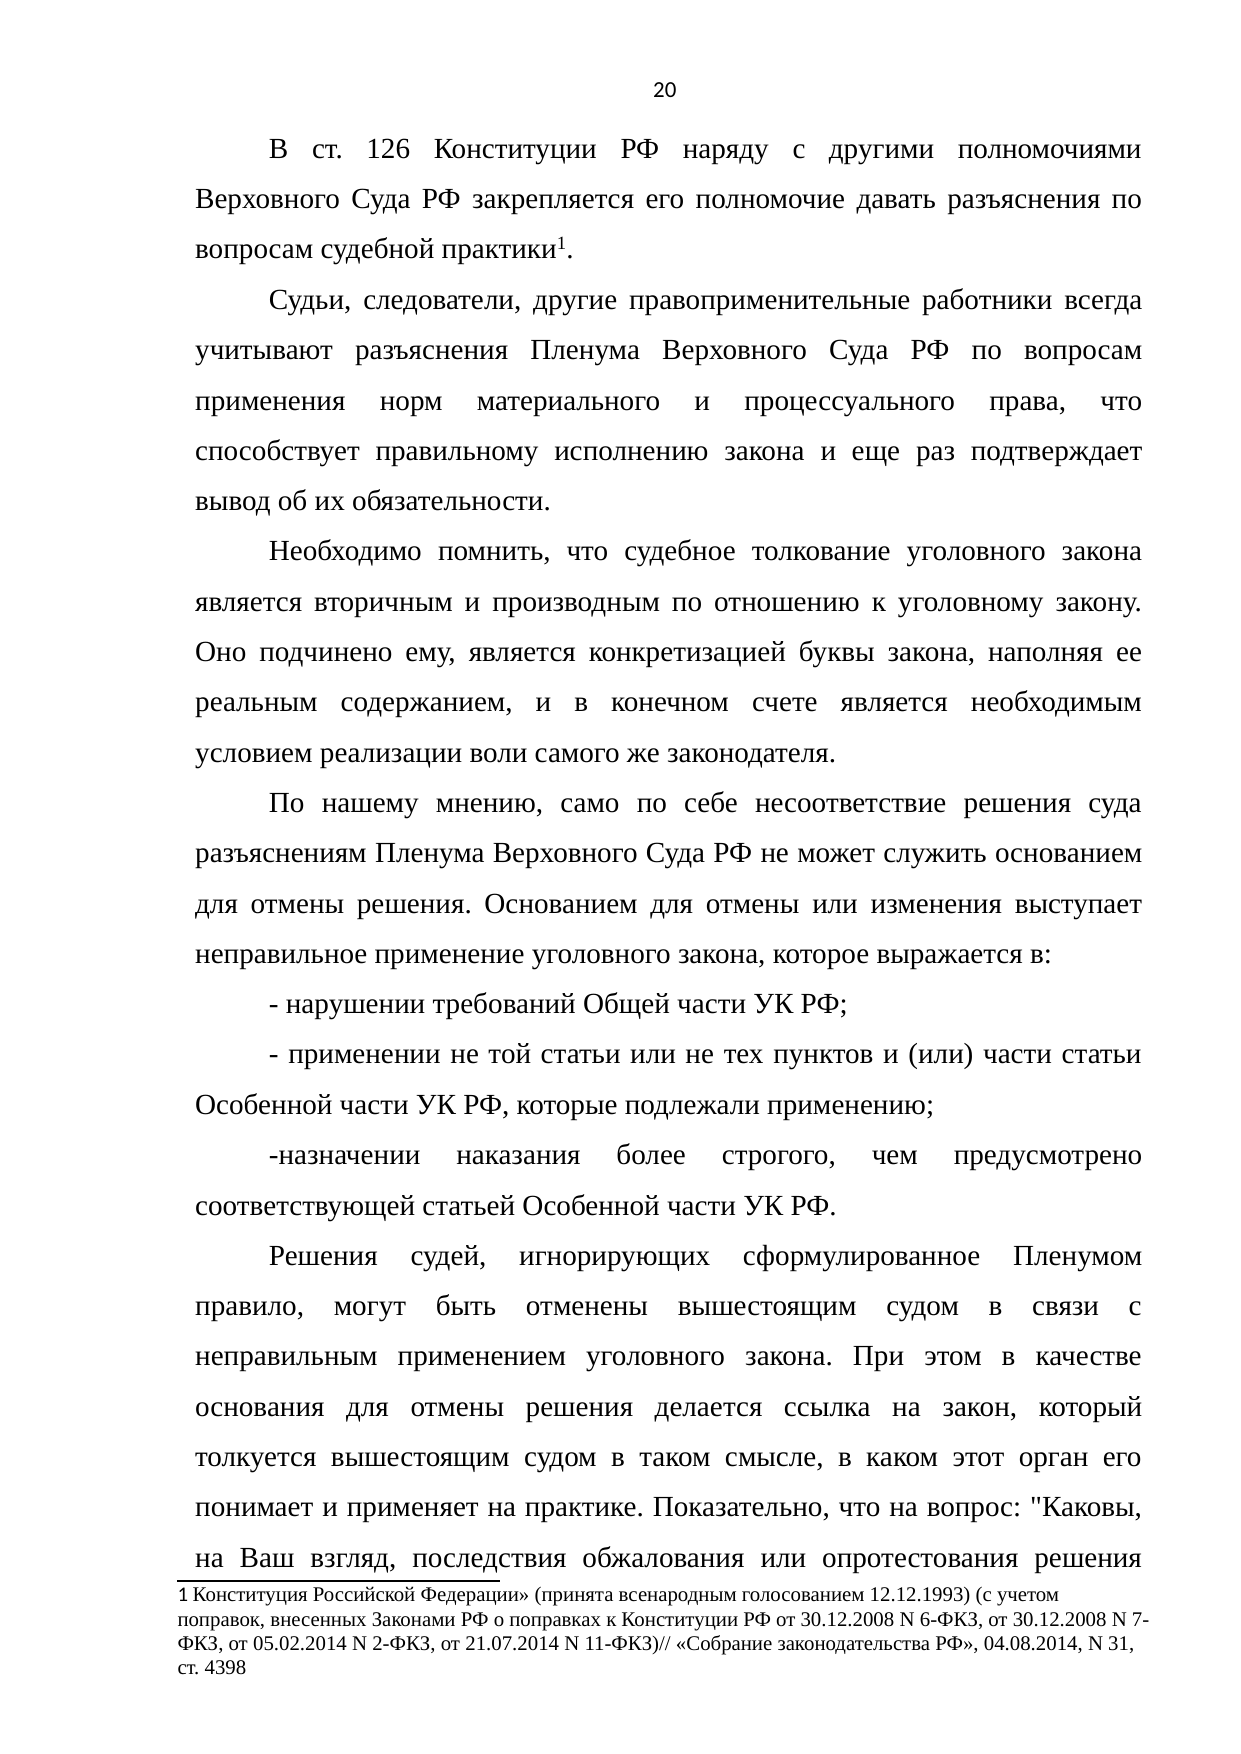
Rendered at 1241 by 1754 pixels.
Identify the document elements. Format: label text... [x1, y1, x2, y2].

text -назначении наказания более строгого, чем предусмотрено соответствующей статьей Особенной части УК РФ. [195, 1137, 1143, 1221]
text - применении не той статьи или не тех пунктов и (или) части статьи Особенной части УК РФ, которые подлежали применению; [195, 1037, 1143, 1121]
text Необходимо помнить, что судебное толкование уголовного закона является вторичным и производным по отношению к уголовному закону. Оно подчинено ему, является конкретизацией буквы закона, наполняя ее реальным содержанием, и в конечном счете является необходимым условием реализации воли самого же законодателя. [195, 533, 1143, 768]
text Решения судей, игнорирующих сформулированное Пленумом правило, могут быть отменены вышестоящим судом в связи с неправильным применением уголовного закона. При этом в качестве основания для отмены решения делается ссылка на закон, который толкуется вышестоящим судом в таком смысле, в каком этот орган его понимает и применяет на практике. Показательно, что на вопрос: "Каковы, на Ваш взгляд, последствия обжалования или опротестования решения [195, 1238, 1143, 1573]
text Судьи, следователи, другие правоприменительные работники всегда учитывают разъяснения Пленума Верховного Суда РФ по вопросам применения норм материального и процессуального права, что способствует правильному исполнению закона и еще раз подтверждает вывод об их обязательности. [195, 282, 1143, 517]
text - нарушении требований Общей части УК РФ; [195, 986, 1143, 1020]
text По нашему мнению, само по себе несоответствие решения суда разъяснениям Пленума Верховного Суда РФ не может служить основанием для отмены решения. Основанием для отмены или изменения выступает неправильное применение уголовного закона, которое выражается в: [195, 785, 1143, 969]
text В ст. 126 Конституции РФ наряду с другими полномочиями Верховного Суда РФ закрепляется его полномочие давать разъяснения по вопросам судебной практики. [195, 131, 1143, 265]
text Конституция Российской Федерации» (принята всенародным голосованием 12.12.1993) (с учетом поправок, внесенных Законами РФ о поправках к Конституции РФ от 30.12.2008 N 6-ФКЗ, от 30.12.2008 N 7-ФКЗ, от 05.02.2014 N 2-ФКЗ, от 21.07.2014 N 11-ФКЗ)// «Собрание законодательства РФ», 04.08.2014, N 31, ст. 4398 [177, 1581, 1152, 1679]
